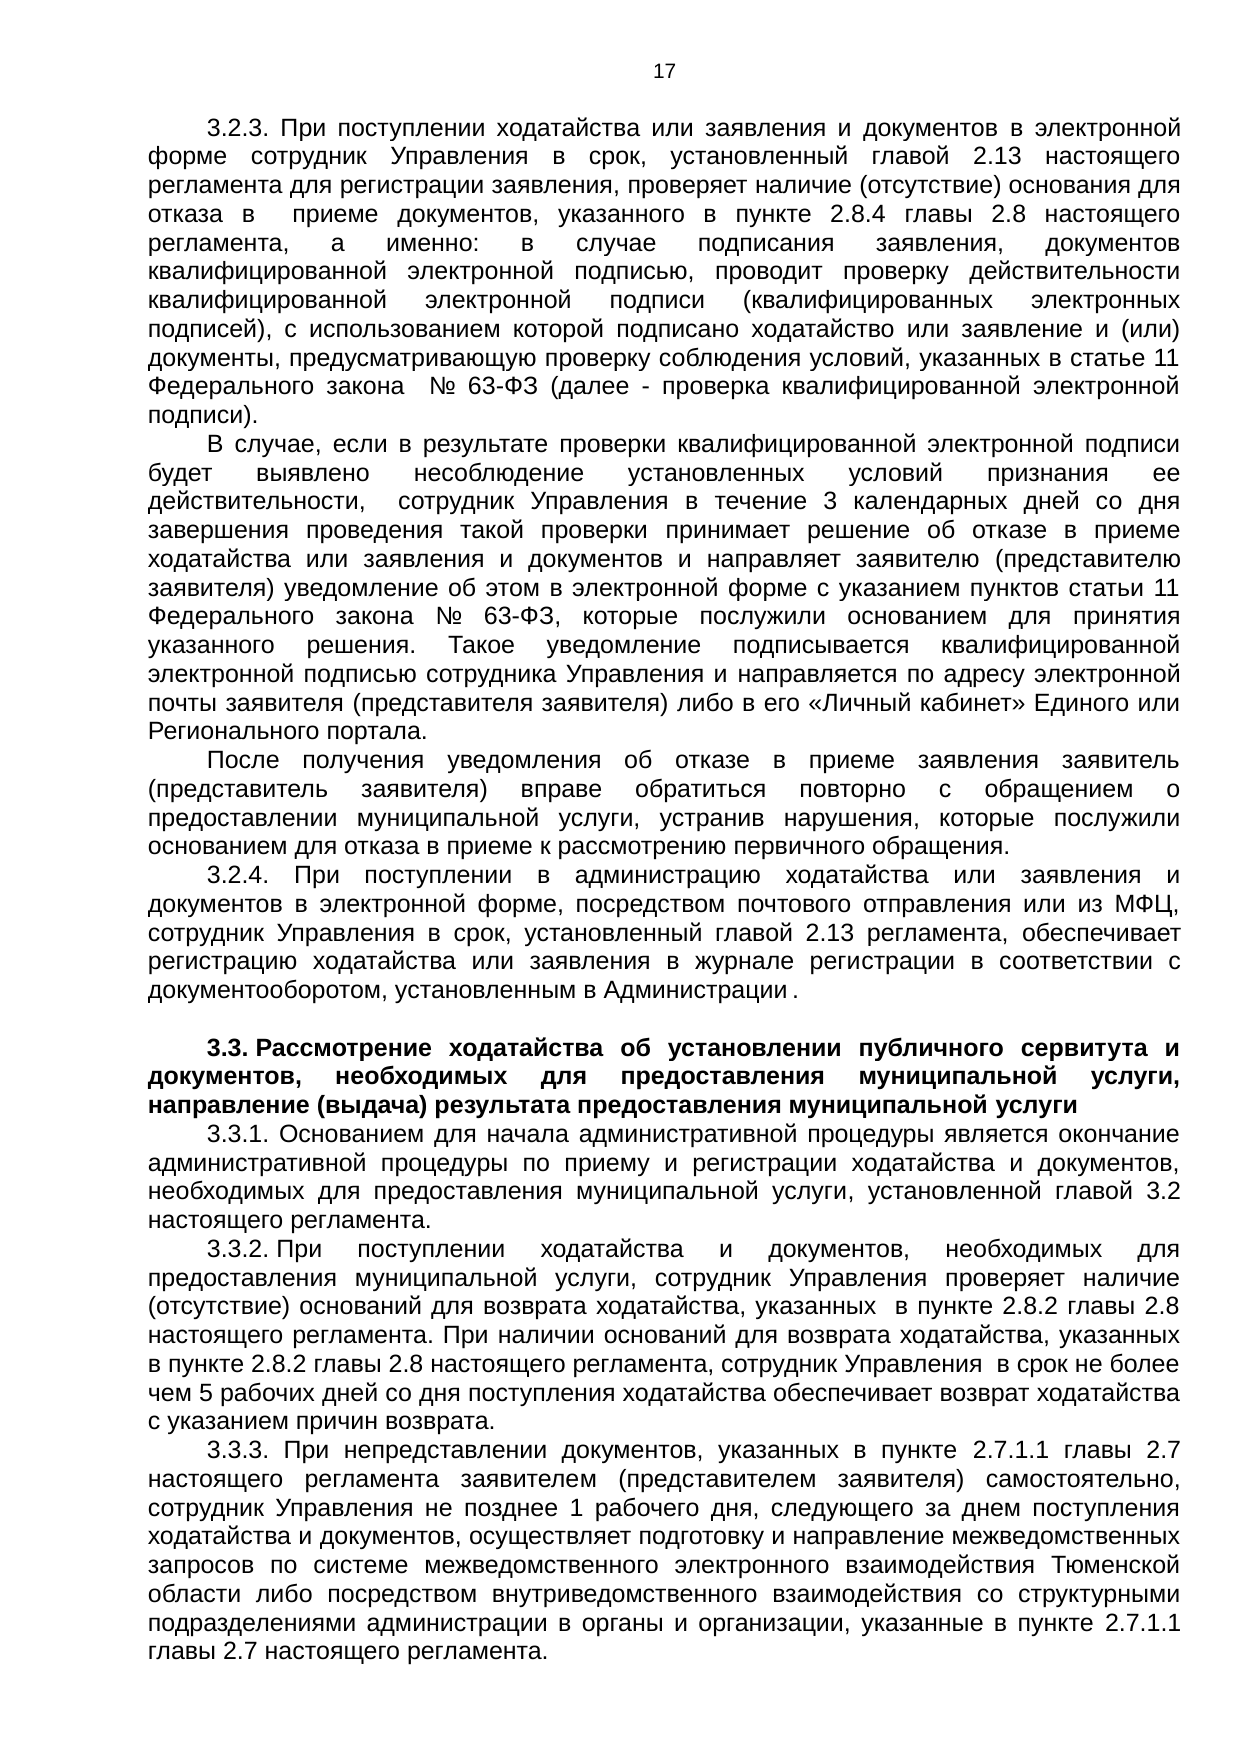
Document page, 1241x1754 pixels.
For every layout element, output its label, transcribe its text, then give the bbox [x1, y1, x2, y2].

text 3.3. Рассмотрение ходатайства об установлении публичного сервитута и документов, необходимых для предоставления муниципальной услуги, направление (выдача) результата предоставления муниципальной услуги [148, 1032, 1181, 1119]
text В случае, если в результате проверки квалифицированной электронной подписи будет выявлено несоблюдение установленных условий признания ее действительности, сотрудник Управления в течение 3 календарных дней со дня завершения проведения такой проверки принимает решение об отказе в приеме ходатайства или заявления и документов и направляет заявителю (представителю заявителя) уведомление об этом в электронной форме с указанием пунктов статьи 11 Федерального закона № 63-ФЗ, которые послужили основанием для принятия указанного решения. Такое уведомление подписывается квалифицированной электронной подписью сотрудника Управления и направляется по адресу электронной почты заявителя (представителя заявителя) либо в его «Личный кабинет» Единого или Регионального портала. [148, 429, 1181, 745]
text 3.3.1. Основанием для начала административной процедуры является окончание административной процедуры по приему и регистрации ходатайства и документов, необходимых для предоставления муниципальной услуги, установленной главой 3.2 настоящего регламента. [148, 1119, 1181, 1234]
text 3.3.2. При поступлении ходатайства и документов, необходимых для предоставления муниципальной услуги, сотрудник Управления проверяет наличие (отсутствие) оснований для возврата ходатайства, указанных в пункте 2.8.2 главы 2.8 настоящего регламента. При наличии оснований для возврата ходатайства, указанных в пункте 2.8.2 главы 2.8 настоящего регламента, сотрудник Управления в срок не более чем 5 рабочих дней со дня поступления ходатайства обеспечивает возврат ходатайства с указанием причин возврата. [148, 1234, 1181, 1435]
text 3.2.4. При поступлении в администрацию ходатайства или заявления и документов в электронной форме, посредством почтового отправления или из МФЦ, сотрудник Управления в срок, установленный главой 2.13 регламента, обеспечивает регистрацию ходатайства или заявления в журнале регистрации в соответствии с документооборотом, установленным в Администрации . [148, 860, 1181, 1004]
text 3.2.3. При поступлении ходатайства или заявления и документов в электронной форме сотрудник Управления в срок, установленный главой 2.13 настоящего регламента для регистрации заявления, проверяет наличие (отсутствие) основания для отказа в приеме документов, указанного в пункте 2.8.4 главы 2.8 настоящего регламента, а именно: в случае подписания заявления, документов квалифицированной электронной подписью, проводит проверку действительности квалифицированной электронной подписи (квалифицированных электронных подписей), с использованием которой подписано ходатайство или заявление и (или) документы, предусматривающую проверку соблюдения условий, указанных в статье 11 Федерального закона № 63-ФЗ (далее - проверка квалифицированной электронной подписи). [148, 112, 1181, 429]
text 3.3.3. При непредставлении документов, указанных в пункте 2.7.1.1 главы 2.7 настоящего регламента заявителем (представителем заявителя) самостоятельно, сотрудник Управления не позднее 1 рабочего дня, следующего за днем поступления ходатайства и документов, осуществляет подготовку и направление межведомственных запросов по системе межведомственного электронного взаимодействия Тюменской области либо посредством внутриведомственного взаимодействия со структурными подразделениями администрации в органы и организации, указанные в пункте 2.7.1.1 главы 2.7 настоящего регламента. [148, 1435, 1181, 1665]
text После получения уведомления об отказе в приеме заявления заявитель (представитель заявителя) вправе обратиться повторно с обращением о предоставлении муниципальной услуги, устранив нарушения, которые послужили основанием для отказа в приеме к рассмотрению первичного обращения. [148, 745, 1181, 860]
